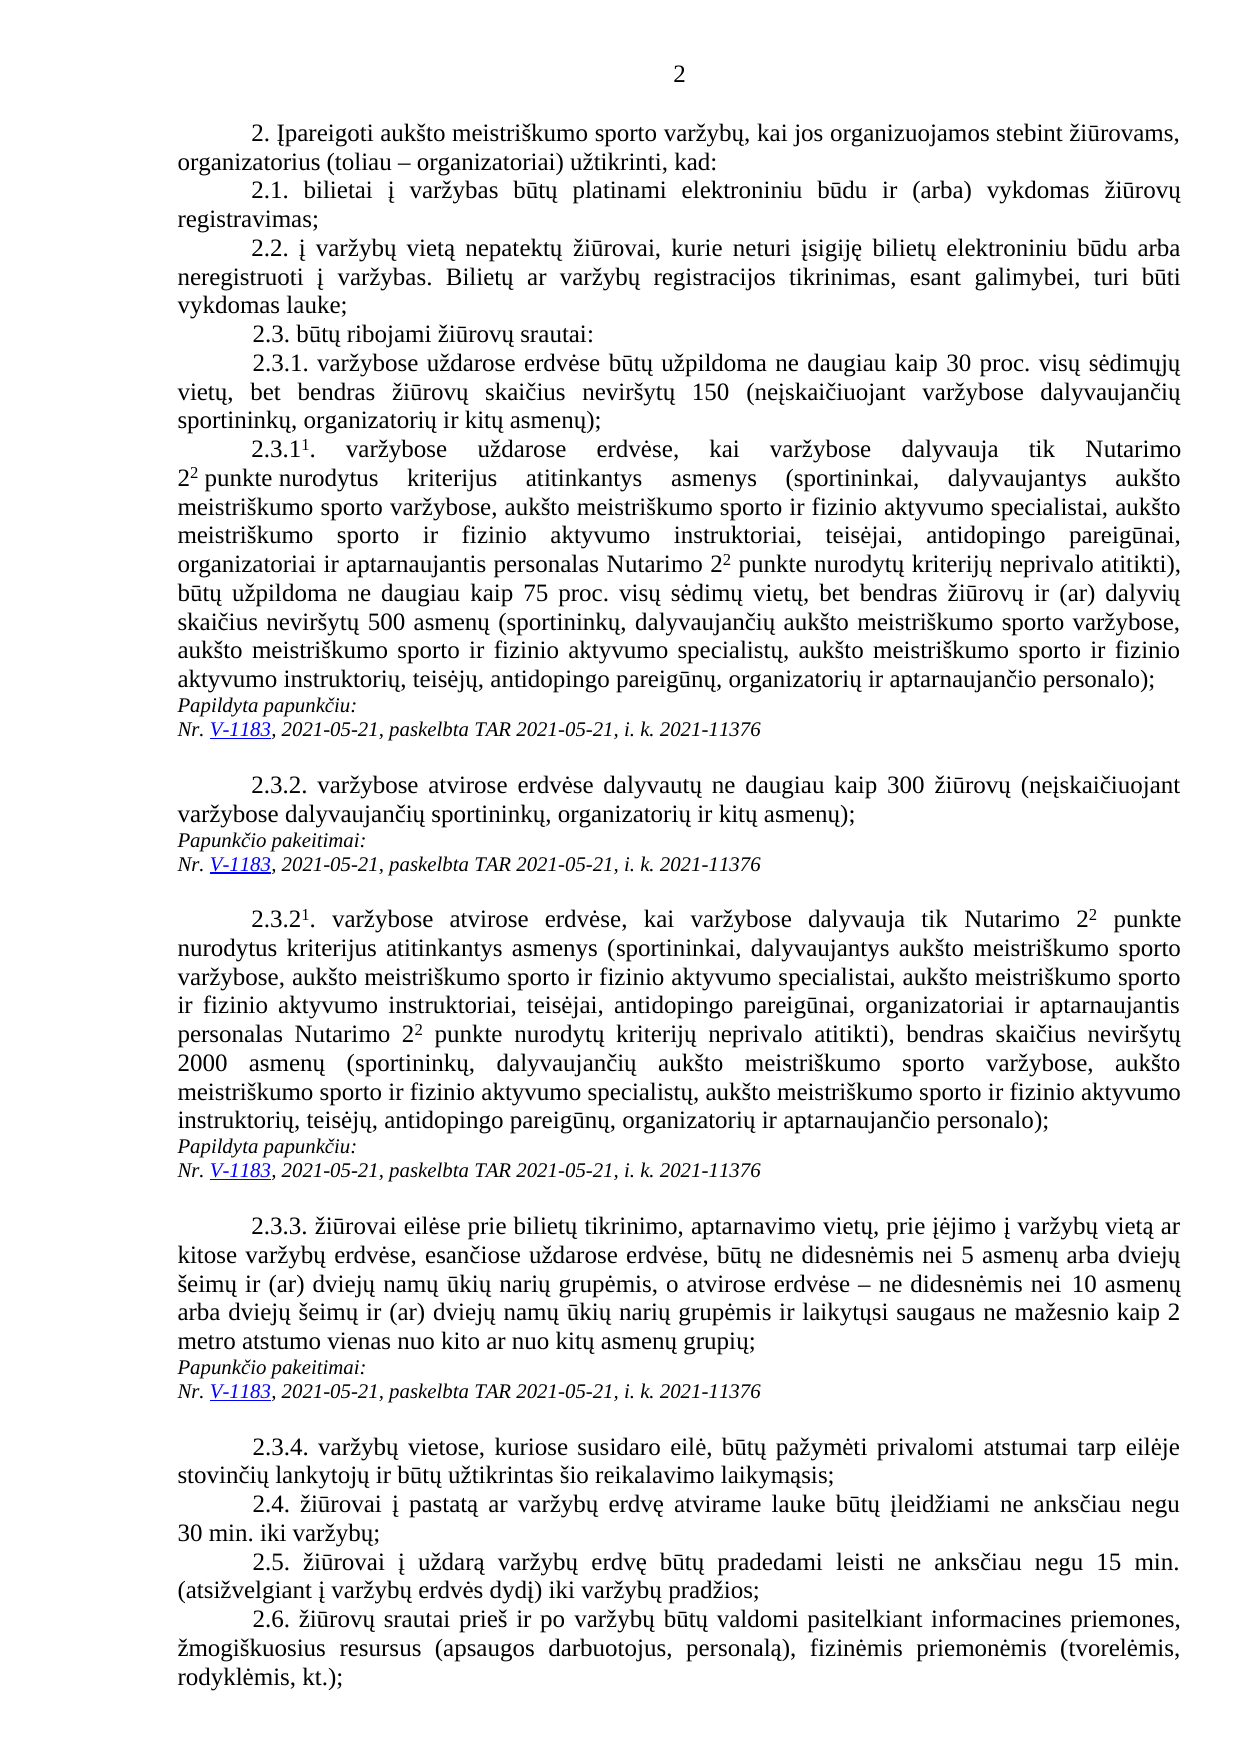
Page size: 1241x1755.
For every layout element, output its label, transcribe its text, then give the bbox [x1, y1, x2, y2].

text 2.3.3. žiūrovai eilėse prie bilietų tikrinimo, aptarnavimo vietų, prie įėjimo į varžybų vietą ar kitose varžybų erdvėse, esančiose uždarose erdvėse, būtų ne didesnėmis nei 5 asmenų arba dviejų šeimų ir (ar) dviejų namų ūkių narių grupėmis, o atvirose erdvėse – ne didesnėmis nei 10 asmenų arba dviejų šeimų ir (ar) dviejų namų ūkių narių grupėmis ir laikytųsi saugaus ne mažesnio kaip 2 metro atstumo vienas nuo kito ar nuo kitų asmenų grupių; [177, 1211, 1181, 1355]
text 2.3.1. varžybose uždarose erdvėse būtų užpildoma ne daugiau kaip 30 proc. visų sėdimųjų vietų, bet bendras žiūrovų skaičius neviršytų 150 (neįskaičiuojant varžybose dalyvaujančių sportininkų, organizatorių ir kitų asmenų); [177, 348, 1181, 434]
text 2.3. būtų ribojami žiūrovų srautai: [177, 319, 1181, 348]
text Papildyta papunkčiu: [177, 1134, 1181, 1158]
text Papildyta papunkčiu: [177, 693, 1181, 717]
text Nr. V-1183, 2021-05-21, paskelbta TAR 2021-05-21, i. k. 2021-11376 [177, 1379, 1181, 1403]
text 2.3.4. varžybų vietose, kuriose susidaro eilė, būtų pažymėti privalomi atstumai tarp eilėje stovinčių lankytojų ir būtų užtikrintas šio reikalavimo laikymąsis; [177, 1432, 1181, 1489]
text 2.6. žiūrovų srautai prieš ir po varžybų būtų valdomi pasitelkiant informacines priemones, žmogiškuosius resursus (apsaugos darbuotojus, personalą), fizinėmis priemonėmis (tvorelėmis, rodyklėmis, kt.); [177, 1604, 1181, 1691]
text Nr. V-1183, 2021-05-21, paskelbta TAR 2021-05-21, i. k. 2021-11376 [177, 717, 1181, 741]
text 2.3.11. varžybose uždarose erdvėse, kai varžybose dalyvauja tik Nutarimo 22 punkte nurodytus kriterijus atitinkantys asmenys (sportininkai, dalyvaujantys aukšto meistriškumo sporto varžybose, aukšto meistriškumo sporto ir fizinio aktyvumo specialistai, aukšto meistriškumo sporto ir fizinio aktyvumo instruktoriai, teisėjai, antidopingo pareigūnai, organizatoriai ir aptarnaujantis personalas Nutarimo 22 punkte nurodytų kriterijų neprivalo atitikti), būtų užpildoma ne daugiau kaip 75 proc. visų sėdimų vietų, bet bendras žiūrovų ir (ar) dalyvių skaičius neviršytų 500 asmenų (sportininkų, dalyvaujančių aukšto meistriškumo sporto varžybose, aukšto meistriškumo sporto ir fizinio aktyvumo specialistų, aukšto meistriškumo sporto ir fizinio aktyvumo instruktorių, teisėjų, antidopingo pareigūnų, organizatorių ir aptarnaujančio personalo); [177, 434, 1181, 693]
text 2. Įpareigoti aukšto meistriškumo sporto varžybų, kai jos organizuojamos stebint žiūrovams, organizatorius (toliau – organizatoriai) užtikrinti, kad: [177, 118, 1181, 176]
text Papunkčio pakeitimai: [177, 827, 1181, 852]
text 2.5. žiūrovai į uždarą varžybų erdvę būtų pradedami leisti ne anksčiau negu 15 min. (atsižvelgiant į varžybų erdvės dydį) iki varžybų pradžios; [177, 1547, 1181, 1604]
text 2.3.2. varžybose atvirose erdvėse dalyvautų ne daugiau kaip 300 žiūrovų (neįskaičiuojant varžybose dalyvaujančių sportininkų, organizatorių ir kitų asmenų); [177, 770, 1181, 827]
text Nr. V-1183, 2021-05-21, paskelbta TAR 2021-05-21, i. k. 2021-11376 [177, 1158, 1181, 1182]
text 2.3.21. varžybose atvirose erdvėse, kai varžybose dalyvauja tik Nutarimo 22 punkte nurodytus kriterijus atitinkantys asmenys (sportininkai, dalyvaujantys aukšto meistriškumo sporto varžybose, aukšto meistriškumo sporto ir fizinio aktyvumo specialistai, aukšto meistriškumo sporto ir fizinio aktyvumo instruktoriai, teisėjai, antidopingo pareigūnai, organizatoriai ir aptarnaujantis personalas Nutarimo 22 punkte nurodytų kriterijų neprivalo atitikti), bendras skaičius neviršytų 2000 asmenų (sportininkų, dalyvaujančių aukšto meistriškumo sporto varžybose, aukšto meistriškumo sporto ir fizinio aktyvumo specialistų, aukšto meistriškumo sporto ir fizinio aktyvumo instruktorių, teisėjų, antidopingo pareigūnų, organizatorių ir aptarnaujančio personalo); [177, 904, 1181, 1134]
text 2.1. bilietai į varžybas būtų platinami elektroniniu būdu ir (arba) vykdomas žiūrovų registravimas; [177, 176, 1181, 233]
text Papunkčio pakeitimai: [177, 1355, 1181, 1379]
text Nr. V-1183, 2021-05-21, paskelbta TAR 2021-05-21, i. k. 2021-11376 [177, 852, 1181, 876]
text 2.2. į varžybų vietą nepatektų žiūrovai, kurie neturi įsigiję bilietų elektroniniu būdu arba neregistruoti į varžybas. Bilietų ar varžybų registracijos tikrinimas, esant galimybei, turi būti vykdomas lauke; [177, 233, 1181, 319]
text 2.4. žiūrovai į pastatą ar varžybų erdvę atvirame lauke būtų įleidžiami ne anksčiau negu 30 min. iki varžybų; [177, 1489, 1181, 1547]
